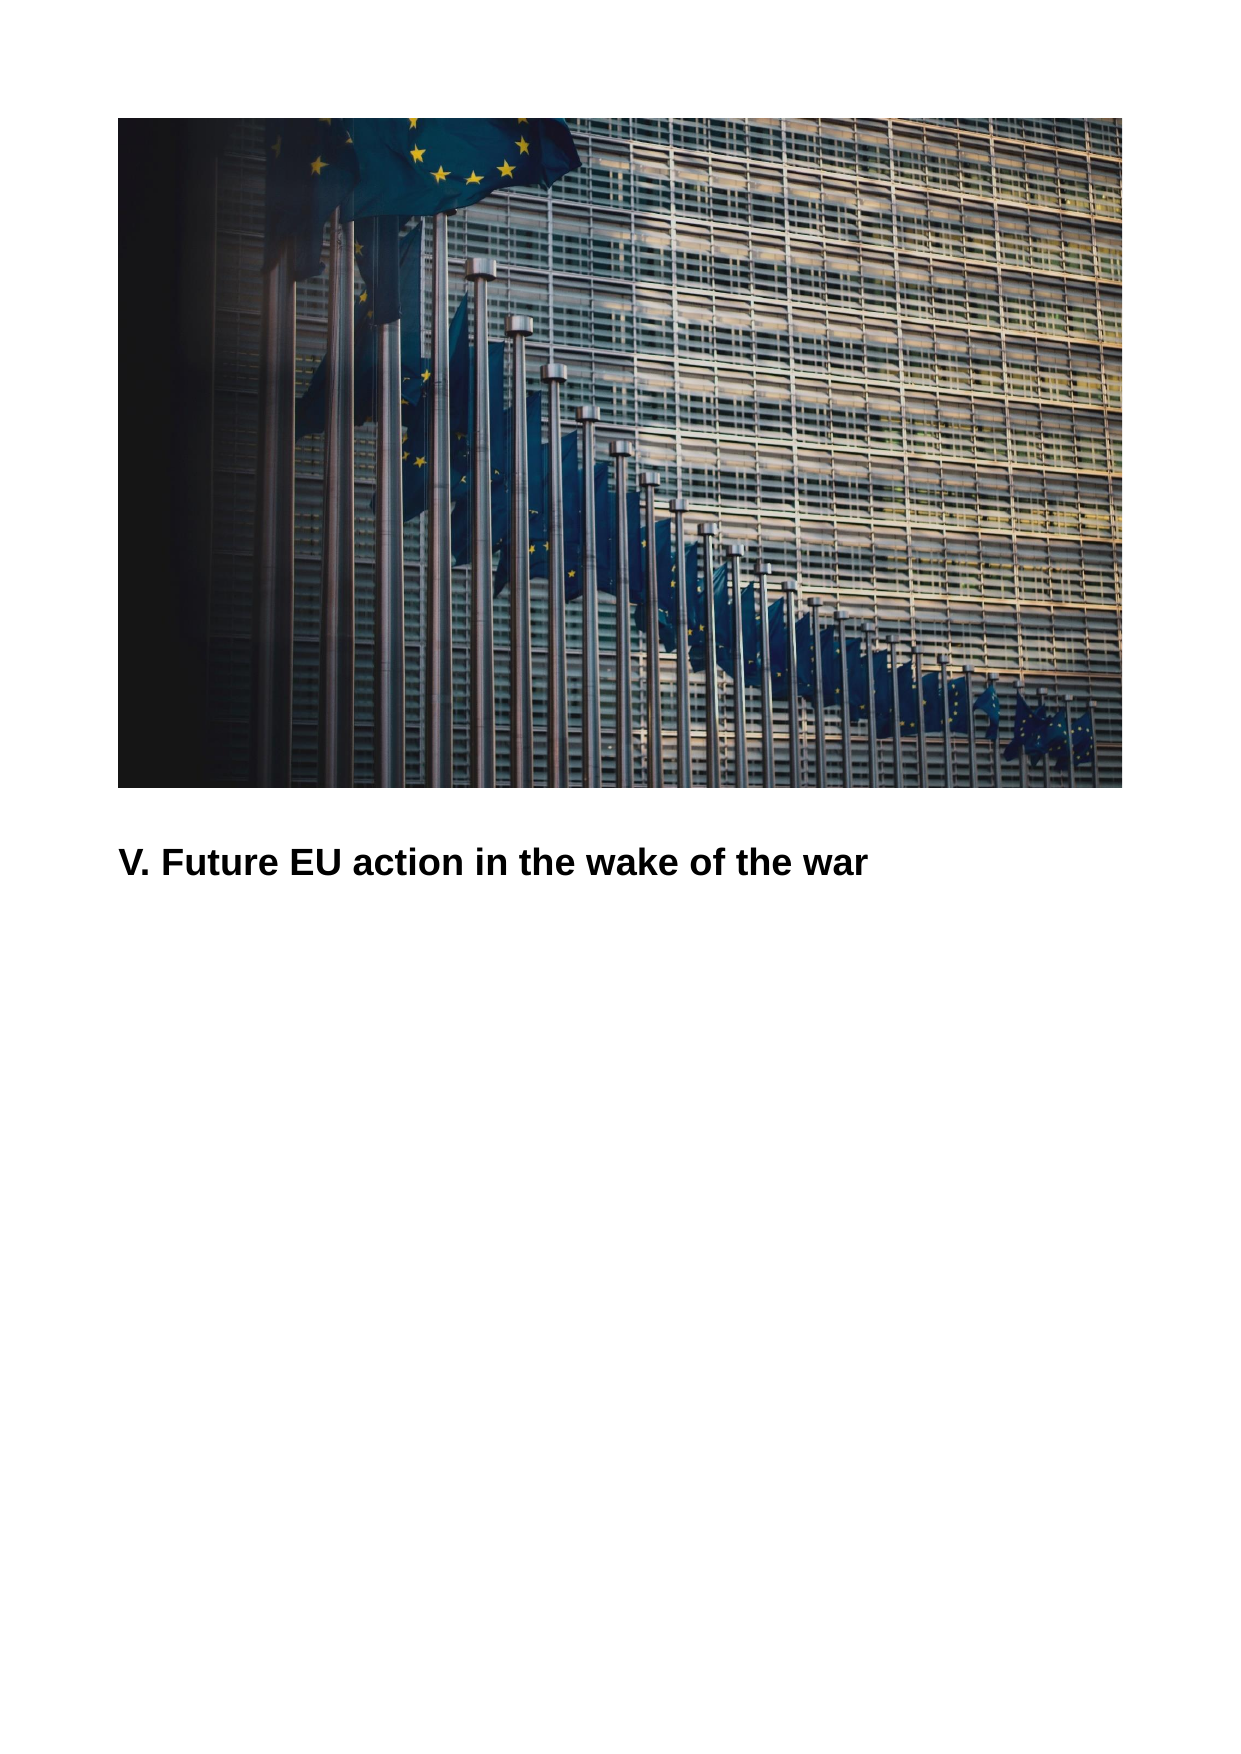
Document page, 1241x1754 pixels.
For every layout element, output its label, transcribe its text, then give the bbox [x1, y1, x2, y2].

picture [118, 118, 1123, 788]
subtitle V. Future EU action in the wake of the war [118, 840, 1122, 883]
